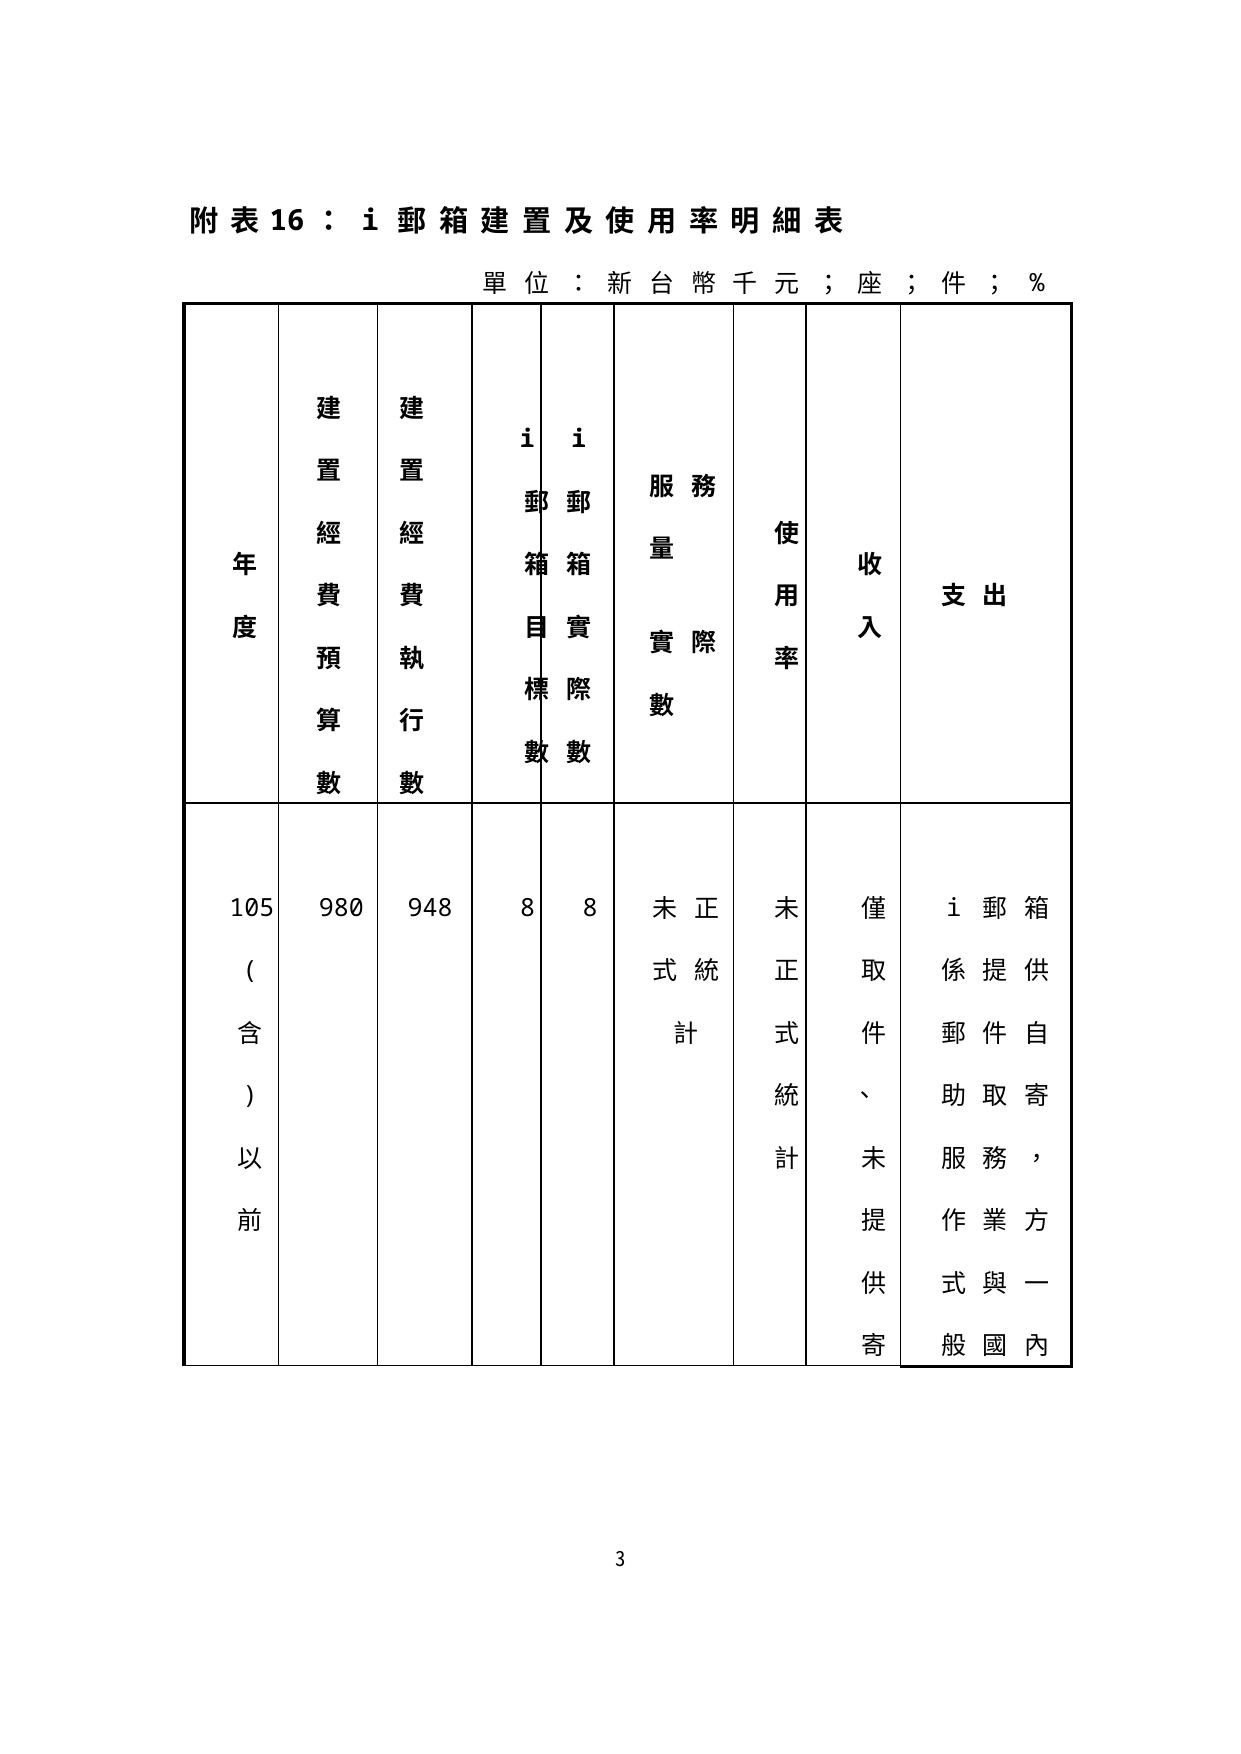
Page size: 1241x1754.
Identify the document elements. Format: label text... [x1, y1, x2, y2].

table_cell 8 [542, 804, 613, 1365]
table_header 收入 [807, 305, 900, 802]
table_header 使用率 [734, 305, 805, 802]
table_cell 未正式統計 [615, 804, 733, 1365]
table_header i郵箱目標數 [473, 305, 540, 802]
table_header 建置經費預算數 [279, 305, 377, 802]
table_header 服務量 實際數 [615, 305, 733, 802]
table_cell 105(含)以前 [186, 804, 278, 1365]
table_cell 僅取件、未提供寄 [807, 804, 900, 1365]
table_cell i郵箱係提供郵件自助取寄服務，作業方式與一般國內 [901, 804, 1070, 1365]
table_header 支出 [901, 305, 1070, 802]
table_header i郵箱實際數 [542, 305, 613, 802]
table_cell 948 [378, 804, 471, 1365]
text 單位：新台幣千元；座；件；% [183, 240, 1058, 302]
table_header 年度 [186, 305, 278, 802]
text 附表16：i郵箱建置及使用率明細表 [183, 177, 1058, 240]
table_cell 未正式統計 [734, 804, 805, 1365]
table_header 建置經費執行數 [378, 305, 471, 802]
table_cell 980 [279, 804, 377, 1365]
table_cell 8 [473, 804, 540, 1365]
